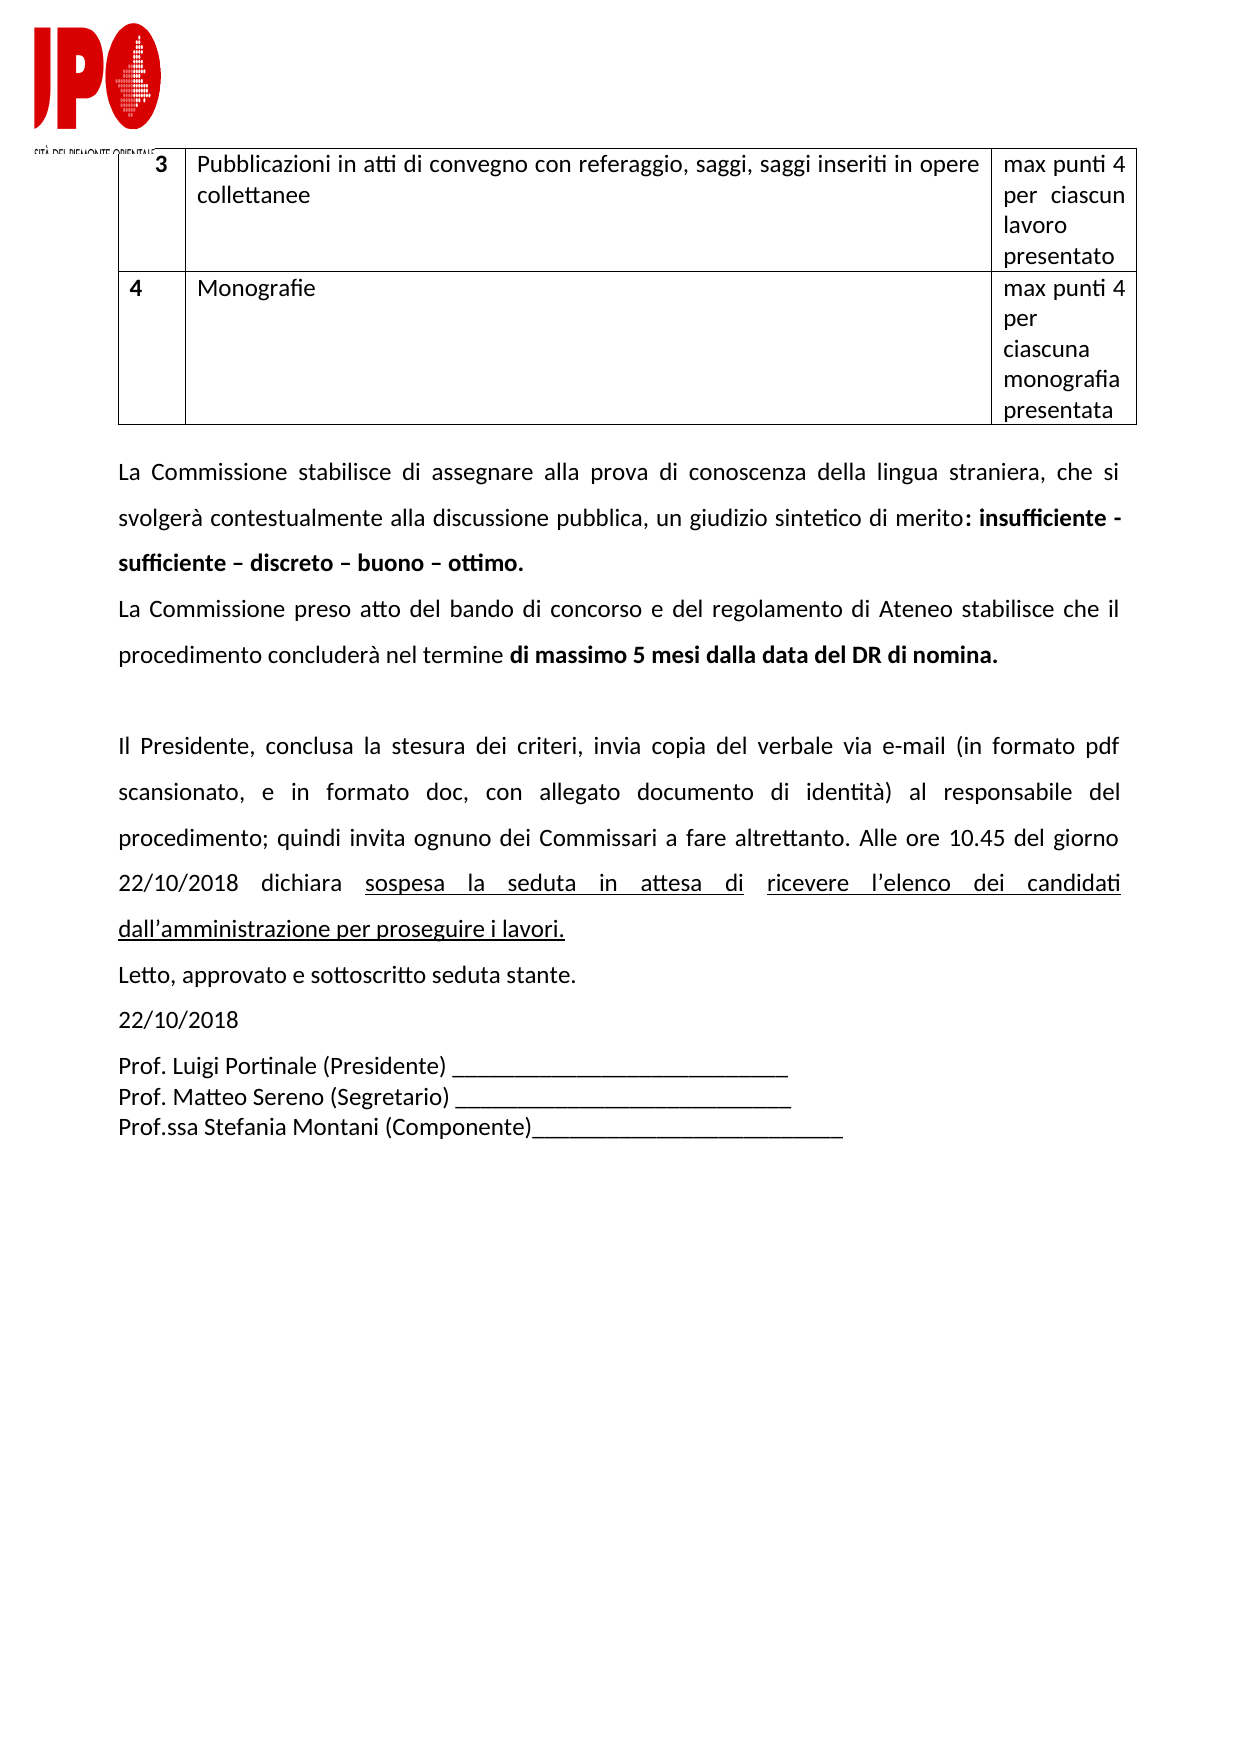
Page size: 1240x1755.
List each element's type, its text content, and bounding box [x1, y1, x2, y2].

text La Commissione preso atto del bando di concorso e del regolamento di Ateneo stabilisce che il procedimento concluderà nel termine di massimo 5 mesi dalla data del DR di nomina. [118, 593, 1121, 669]
text Il Presidente, conclusa la stesura dei criteri, invia copia del verbale via e-mail (in formato pdf scansionato, e in formato doc, con allegato documento di identità) al responsabile del procedimento; quindi invita ognuno dei Commissari a fare altrettanto. Alle ore 10.45 del giorno 22/10/2018 dichiara sospesa la seduta in attesa di ricevere l’elenco dei candidati dall’amministrazione per proseguire i lavori. [118, 730, 1121, 944]
table_cell Monografie [186, 272, 991, 424]
table_cell 4 [119, 272, 185, 424]
table_cell Pubblicazioni in atti di convegno con referaggio, saggi, saggi inseriti in opere collettanee [186, 149, 991, 271]
table_cell max punti 4 per ciascun lavoro presentato [992, 149, 1136, 271]
table_cell 3 [119, 149, 185, 271]
text Prof.ssa Stefania Montani (Componente)_________________________ [118, 1111, 1121, 1142]
text Letto, approvato e sottoscritto seduta stante. [118, 959, 1121, 989]
table_cell max punti 4 per ciascuna monografia presentata [992, 272, 1136, 424]
text La Commissione stabilisce di assegnare alla prova di conoscenza della lingua straniera, che si svolgerà contestualmente alla discussione pubblica, un giudizio sintetico di merito: insufficiente - sufficiente – discreto – buono – ottimo. [118, 456, 1121, 578]
text 22/10/2018 [118, 1005, 1121, 1035]
text Prof. Matteo Sereno (Segretario) ___________________________ [118, 1081, 1121, 1111]
text Prof. Luigi Portinale (Presidente) ___________________________ [118, 1050, 1121, 1081]
